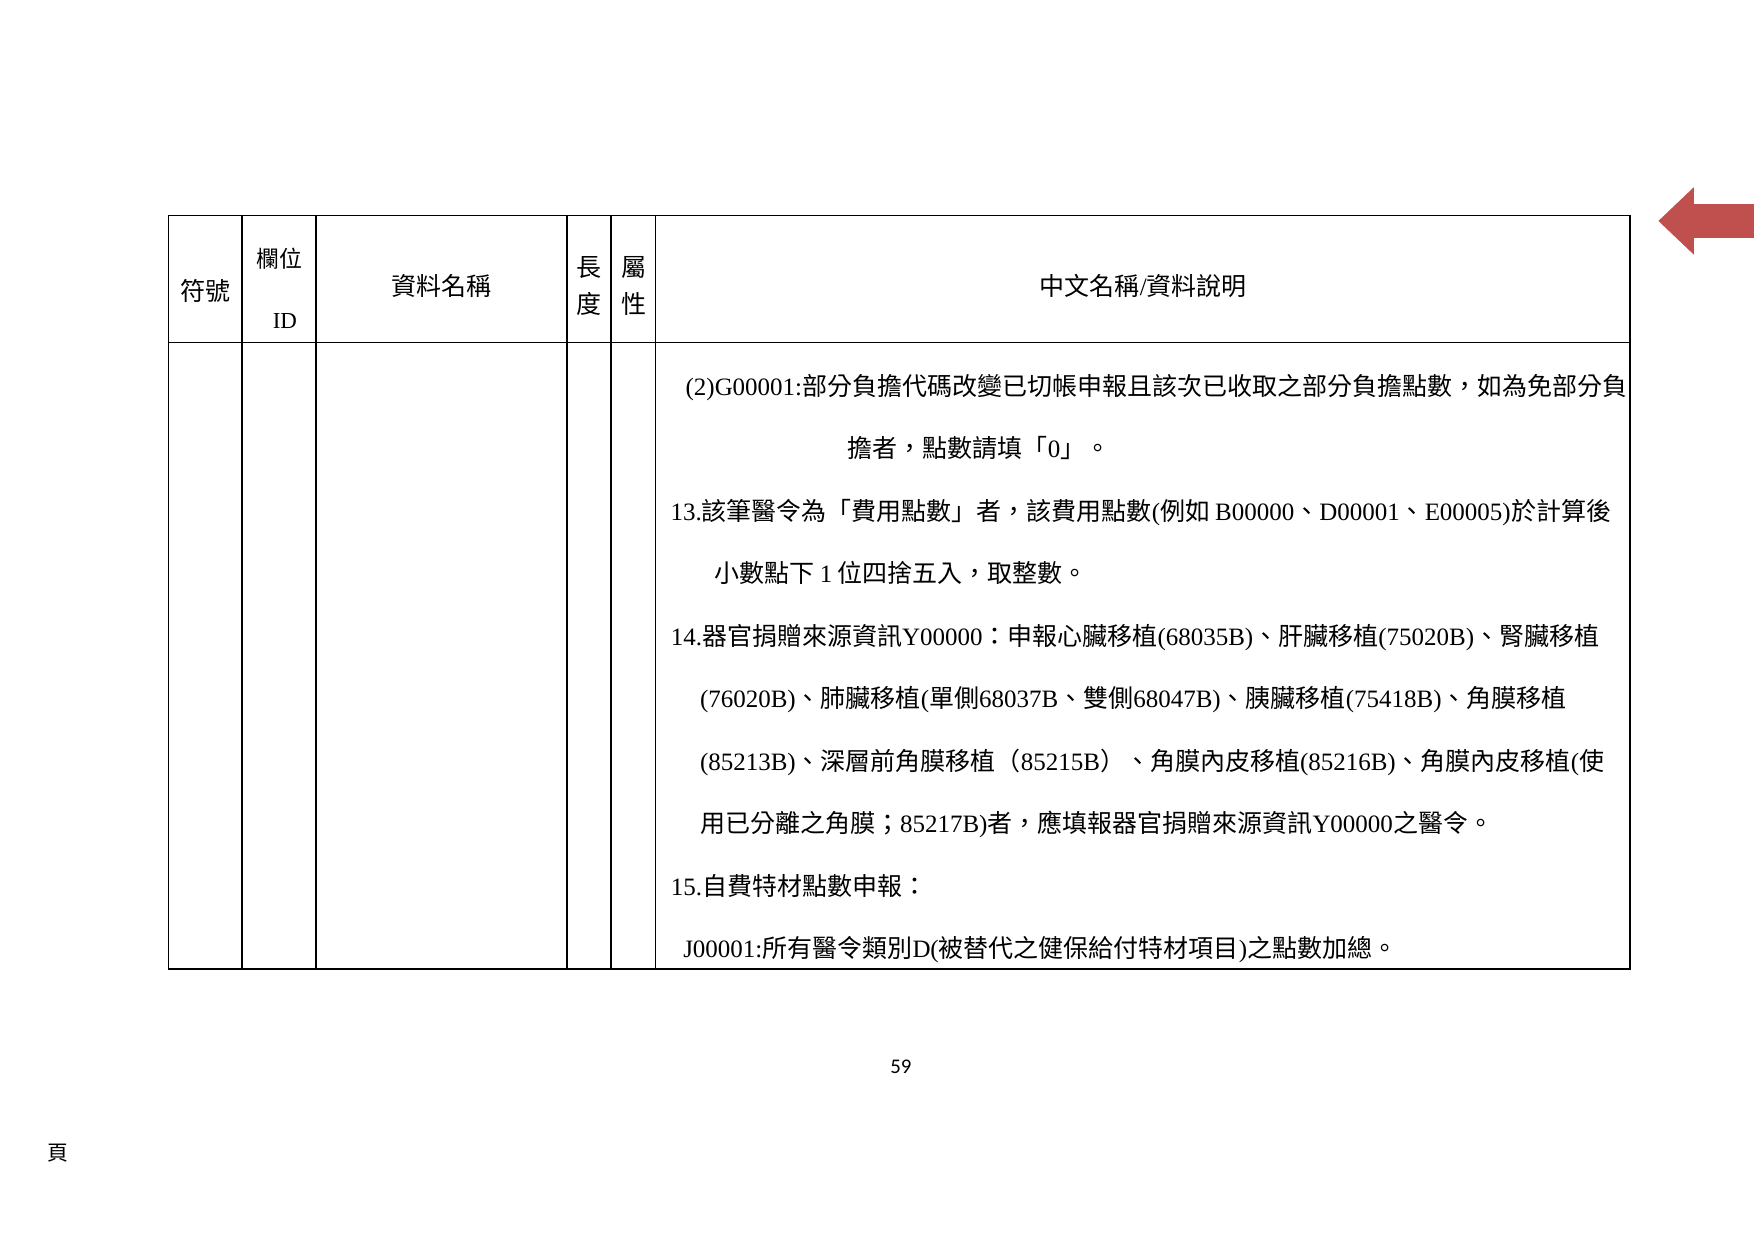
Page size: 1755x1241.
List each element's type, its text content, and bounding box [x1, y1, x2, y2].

table_cell [612, 343, 655, 968]
table_header 符號 [169, 216, 241, 341]
table_header 欄位 ID [243, 216, 315, 341]
table_cell [317, 343, 566, 968]
table_cell (2)G00001:部分負擔代碼改變已切帳申報且該次已收取之部分負擔點數，如為免部分負擔者，點數請填「0」。 13.該筆醫令為「費用點數」者，該費用點數(例如B00000、D00001、E00005)於計算後小數點下1位四捨五入，取整數。 14.器官捐贈來源資訊Y00000：申報心臟移植(68035B)、肝臟移植(75020B)、腎臟移植(76020B)、肺臟移植(單側68037B、雙側68047B)、胰臟移植(75418B)、角膜移植(85213B)、深層前角膜移植（85215B）、角膜內皮移植(85216B)、角膜內皮移植(使用已分離之角膜；85217B)者，應填報器官捐贈來源資訊Y00000之醫令。 15.自費特材點數申報： J00001:所有醫令類別D(被替代之健保給付特材項目)之點數加總。 [656, 343, 1629, 968]
table_header 長度 [568, 216, 610, 341]
table_header 資料名稱 [317, 216, 566, 341]
table_cell [568, 343, 610, 968]
table_cell [169, 343, 241, 968]
table_header 中文名稱/資料說明 [656, 216, 1629, 341]
table_header 屬性 [612, 216, 655, 341]
table_cell [243, 343, 315, 968]
